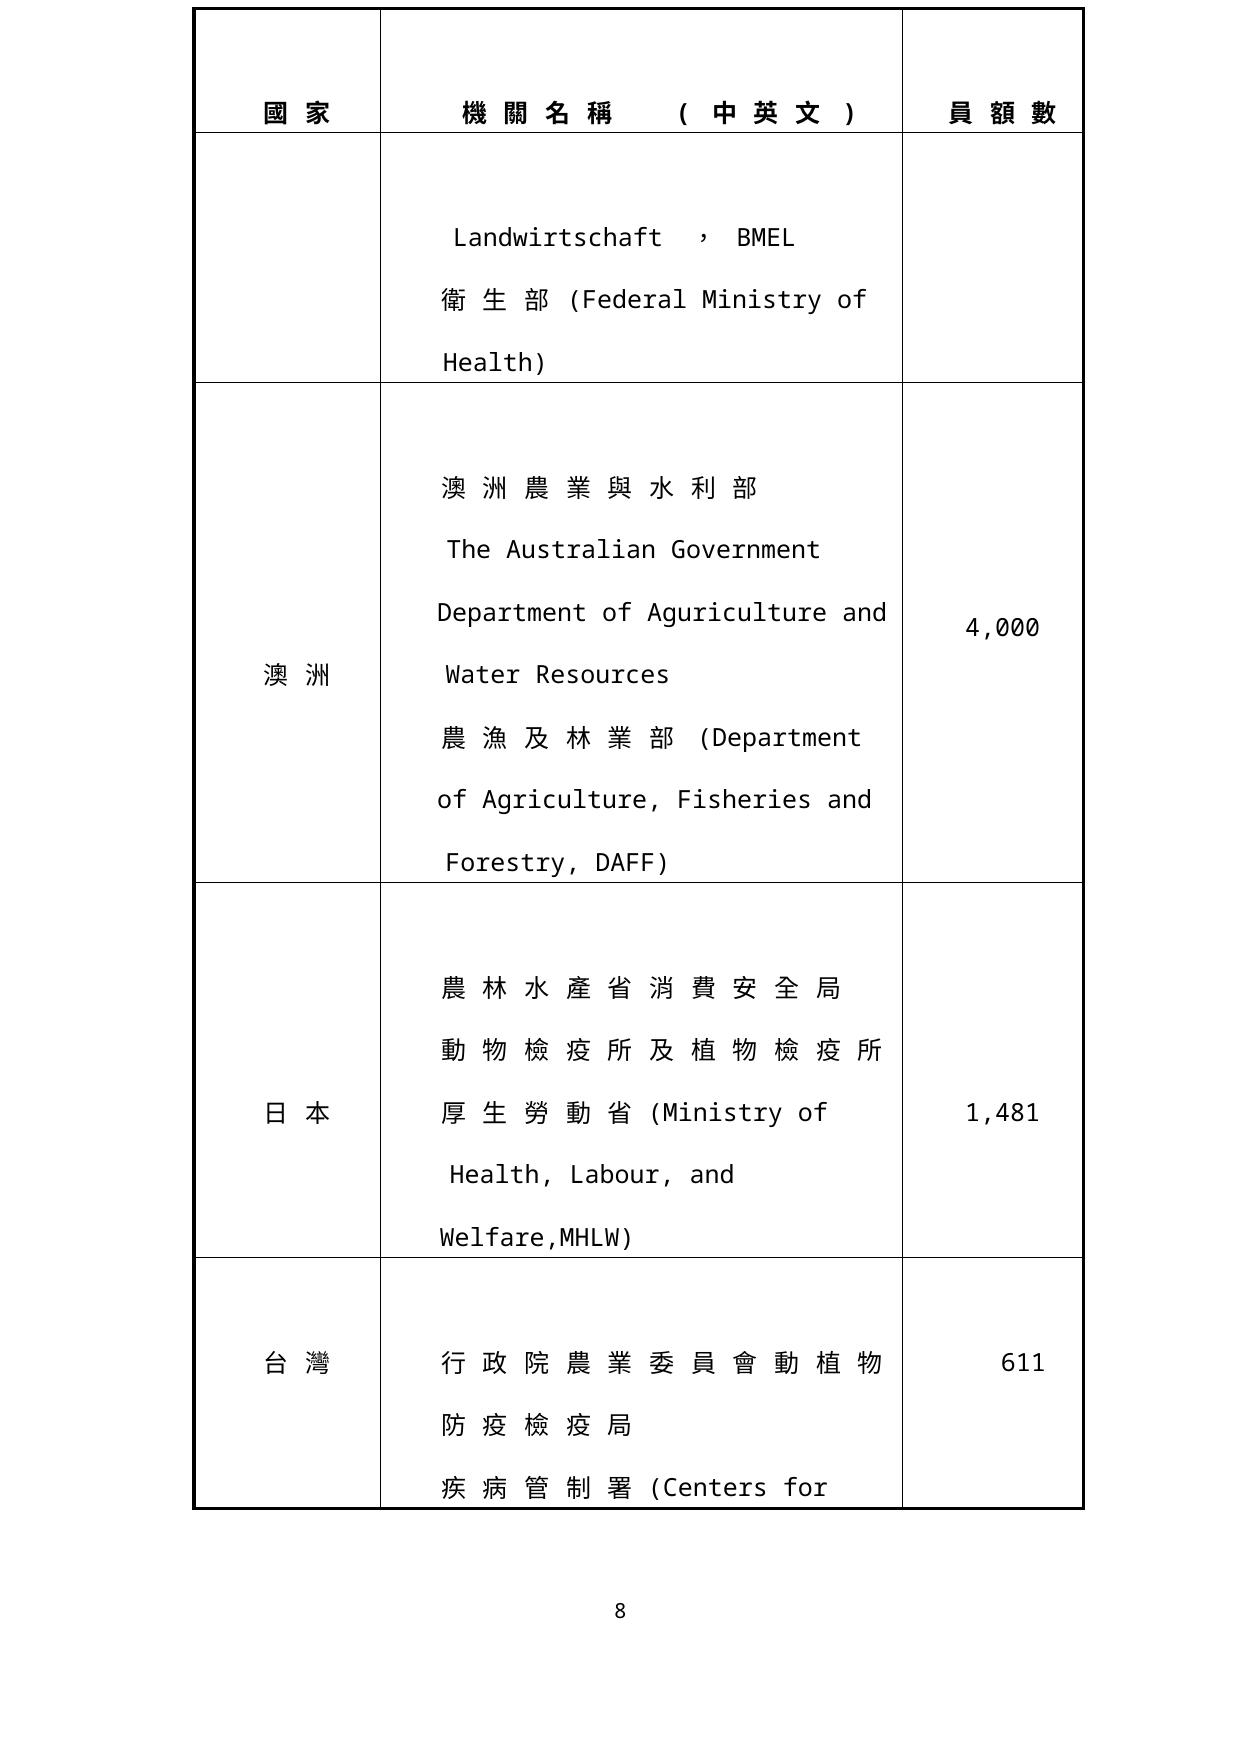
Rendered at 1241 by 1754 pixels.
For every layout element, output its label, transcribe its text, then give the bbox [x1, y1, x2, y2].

table_cell [903, 133, 1082, 382]
table_cell [196, 133, 380, 382]
table_header 國家 [196, 10, 380, 132]
table_header 員額數 [903, 10, 1082, 132]
table_cell 澳洲 [196, 383, 380, 882]
table_cell 台灣 [196, 1258, 380, 1507]
table_cell 4,000 [903, 383, 1082, 882]
table_cell 1,481 [903, 883, 1082, 1257]
table_cell 611 [903, 1258, 1082, 1507]
table_cell 農林水產省消費安全局 動物檢疫所及植物檢疫所 厚生勞動省(Ministry of Health, Labour, and Welfare,MHLW) [381, 883, 902, 1257]
table_cell 日本 [196, 883, 380, 1257]
table_header 機關名稱 (中英文) [381, 10, 902, 132]
table_cell 澳洲農業與水利部 The Australian Government Department of Aguriculture and Water Resources 農漁及林業部(Department of Agriculture, Fisheries and Forestry, DAFF) [381, 383, 902, 882]
table_cell 行政院農業委員會動植物防疫檢疫局 疾病管制署(Centers for [381, 1258, 902, 1507]
table_cell 德國聯邦食品及農業部註 Bundesministerium für Ernährung und Landwirtschaft，BMEL 衛生部(Federal Ministry of Health) [381, 133, 902, 382]
